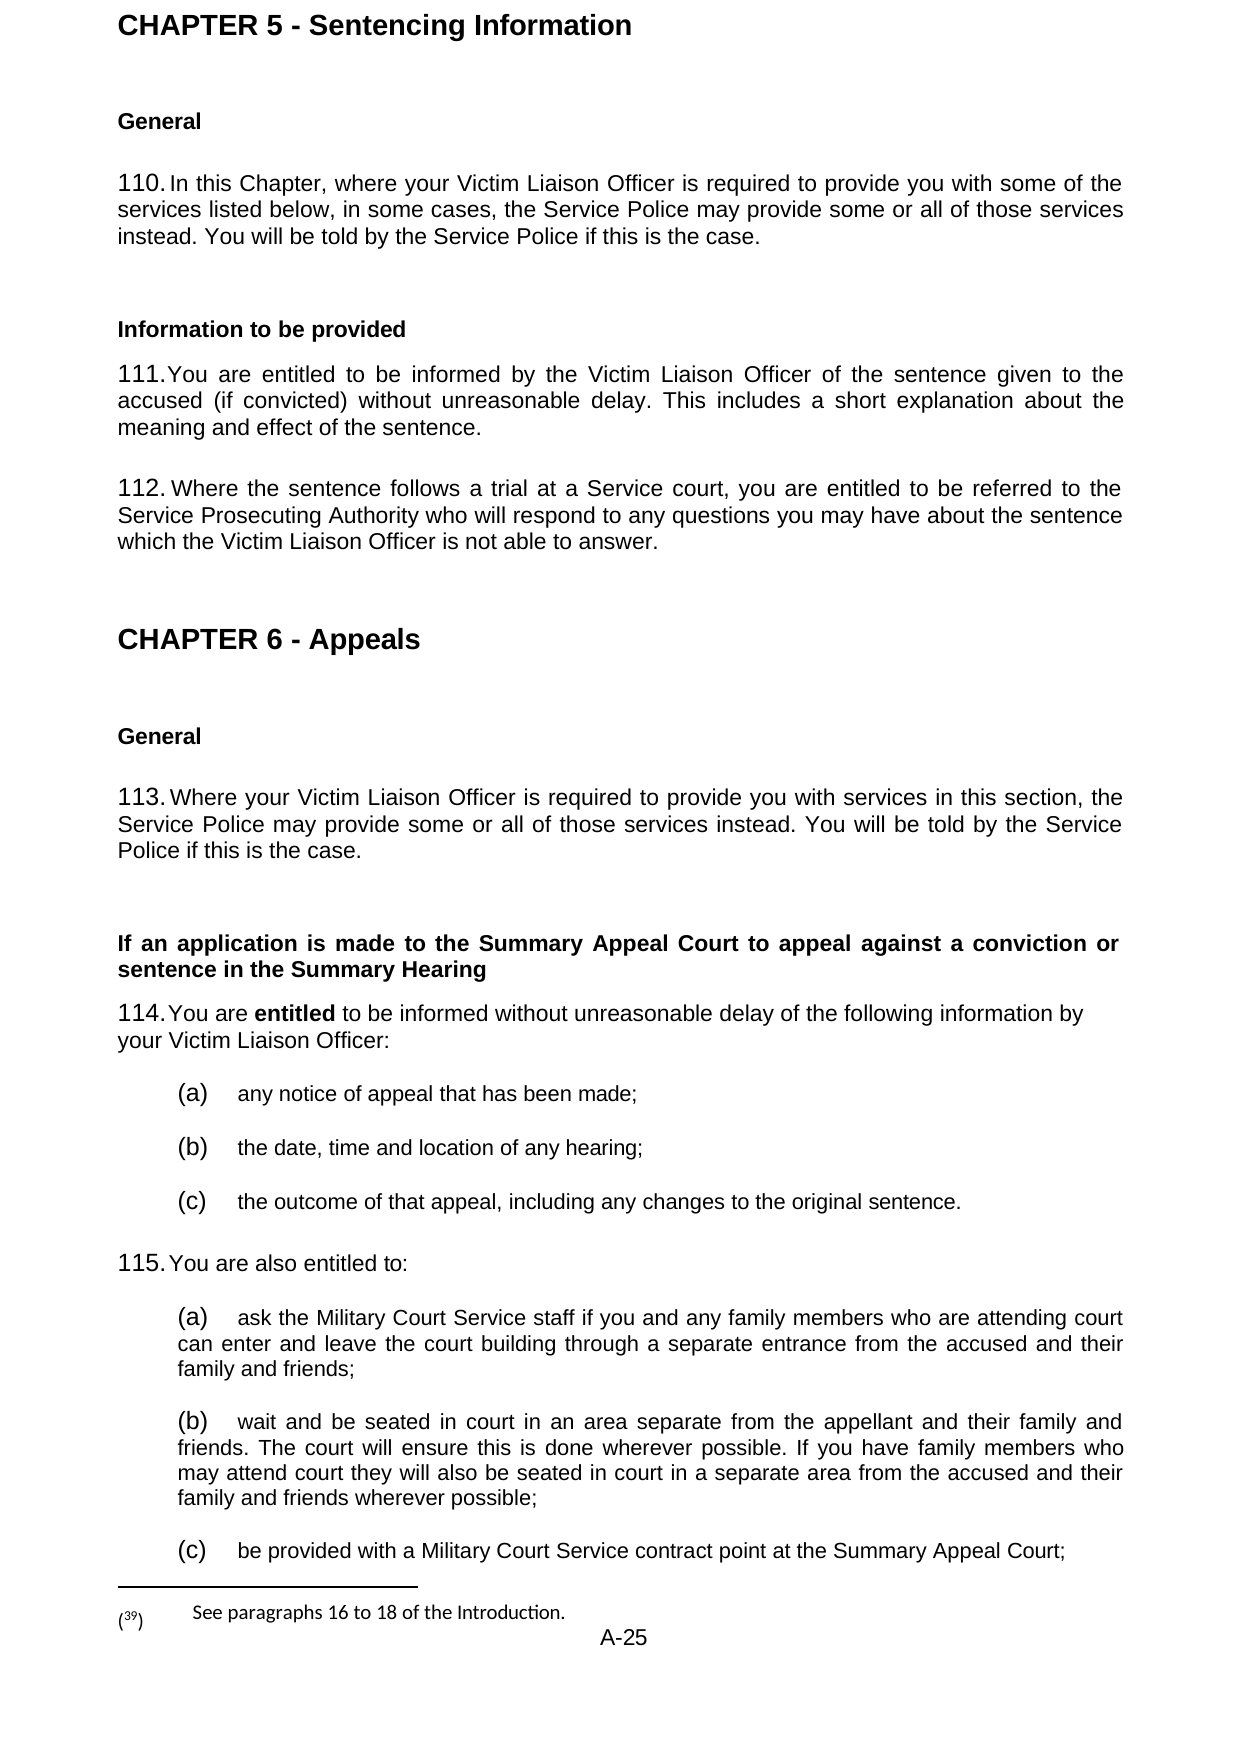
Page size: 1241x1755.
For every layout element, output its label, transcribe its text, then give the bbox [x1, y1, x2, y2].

list the date, time and location of any hearing; [177, 1132, 1143, 1161]
subtitle Information to be provided [117, 316, 1143, 342]
list any notice of appeal that has been made; [177, 1078, 1143, 1107]
subtitle CHAPTER 6 - Appeals [117, 622, 1143, 656]
list the outcome of that appeal, including any changes to the original sentence. [177, 1186, 1143, 1214]
list You are also entitled to: [117, 1248, 1143, 1277]
subtitle General [117, 108, 1143, 134]
subtitle CHAPTER 5 - Sentencing Information [117, 8, 1143, 41]
list wait and be seated in court in an area separate from the appellant and their family and friends. The court will ensure this is done wherever possible. If you have family members who may attend court they will also be seated in court in a separate area from the accused and their family and friends wherever possible; [177, 1406, 1124, 1510]
list You are entitled to be informed without unreasonable delay of the following information by your Victim Liaison Officer: [117, 999, 1124, 1053]
subtitle General [117, 723, 1143, 749]
list Where your Victim Liaison Officer is required to provide you with services in this section, the Service Police may provide some or all of those services instead. You will be told by the Service Police if this is the case. [117, 782, 1124, 864]
subtitle If an application is made to the Summary Appeal Court to appeal against a conviction or sentence in the Summary Hearing [117, 931, 1143, 982]
list be provided with a Military Court Service contract point at the Summary Appeal Court; [177, 1535, 1143, 1564]
list ask the Military Court Service staff if you and any family members who are attending court can enter and leave the court building through a separate entrance from the accused and their family and friends; [177, 1302, 1124, 1381]
list In this Chapter, where your Victim Liaison Officer is required to provide you with some of the services listed below, in some cases, the Service Police may provide some or all of those services instead. You will be told by the Service Police if this is the case. [117, 167, 1124, 249]
list Where the sentence follows a trial at a Service court, you are entitled to be referred to the Service Prosecuting Authority who will respond to any questions you may have about the sentence which the Victim Liaison Officer is not able to answer. [117, 473, 1124, 554]
list You are entitled to be informed by the Victim Liaison Officer of the sentence given to the accused (if convicted) without unreasonable delay. This includes a short explanation about the meaning and effect of the sentence. [117, 358, 1124, 440]
